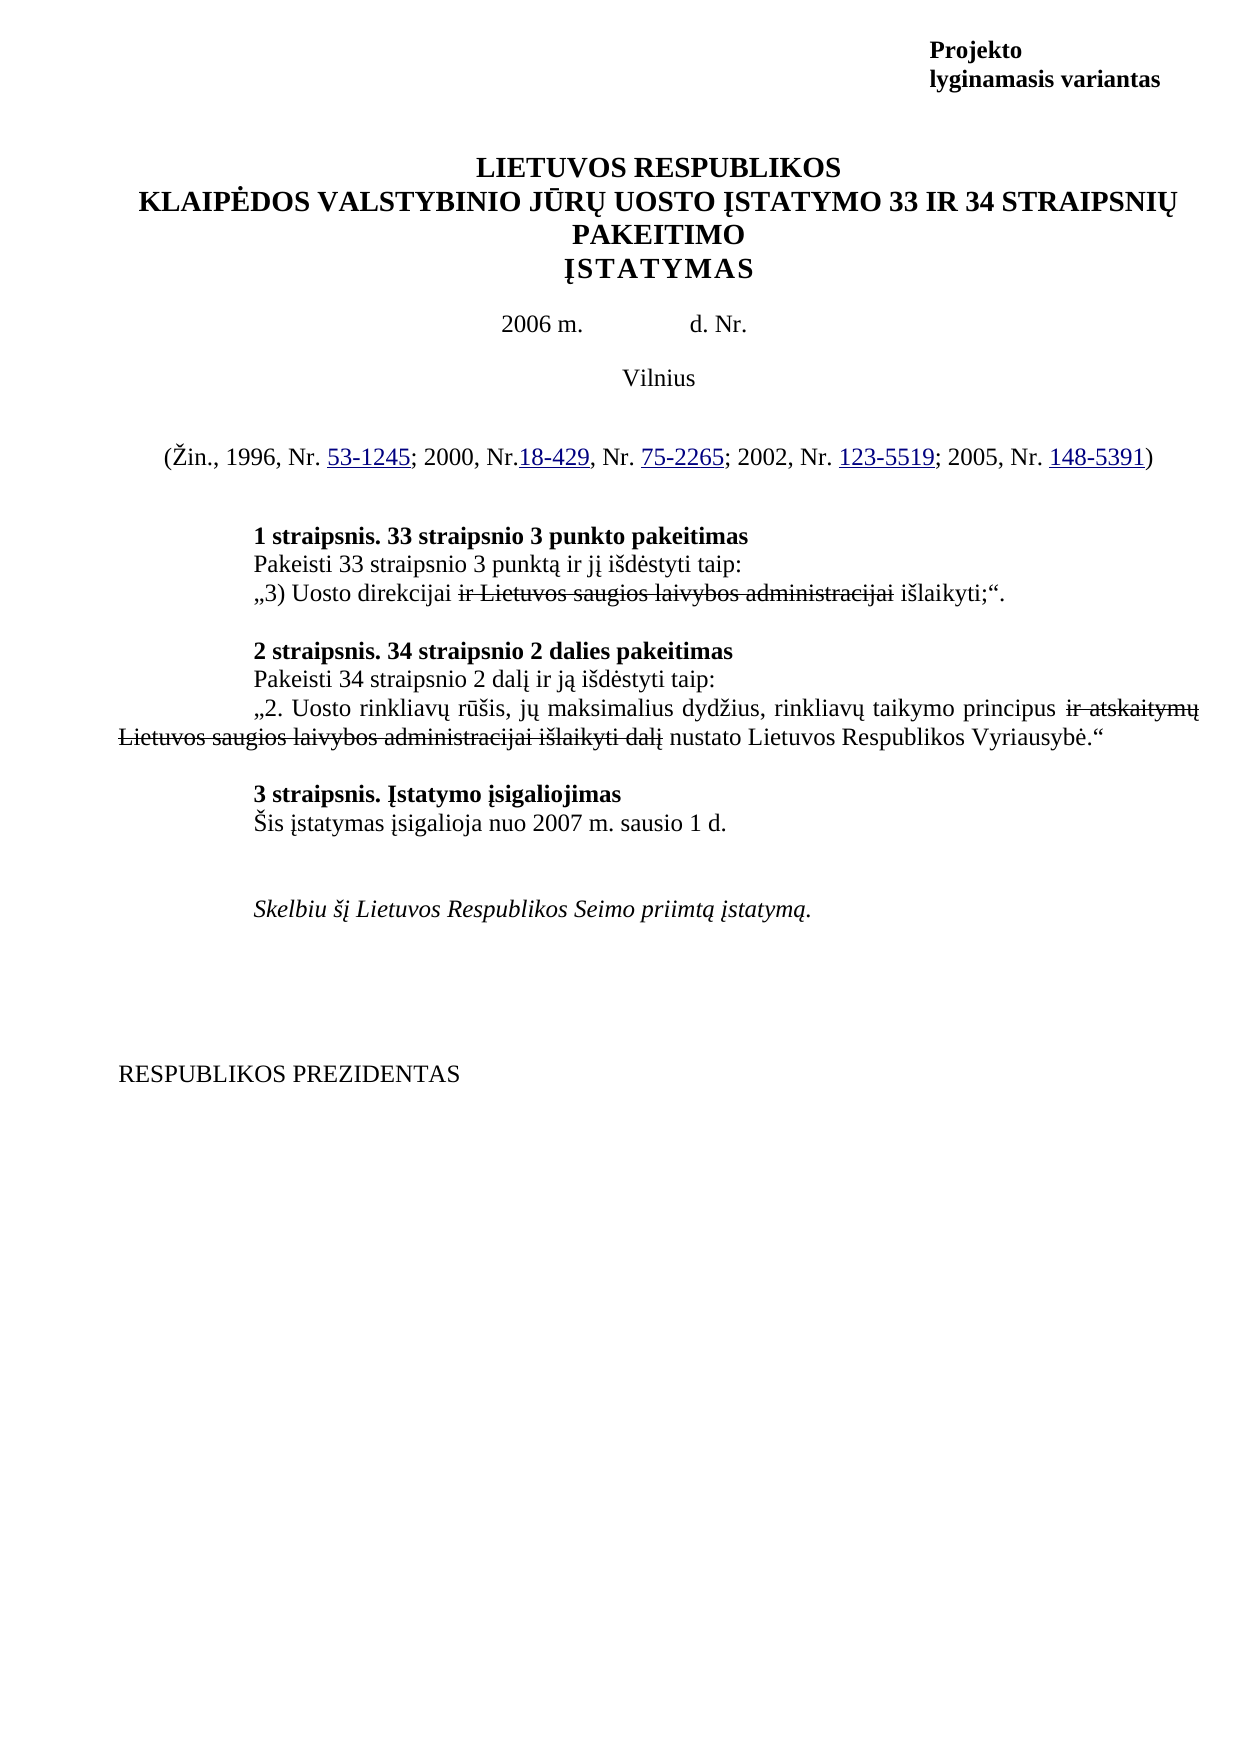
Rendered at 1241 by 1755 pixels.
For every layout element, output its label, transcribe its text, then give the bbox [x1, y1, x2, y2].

text LIETUVOS RESPUBLIKOS [118, 150, 1199, 184]
text KLAIPĖDOS VALSTYBINIO JŪRŲ UOSTO ĮSTATYMO 33 IR 34 STRAIPSNIŲ PAKEITIMO [118, 184, 1199, 251]
text Pakeisti 33 straipsnio 3 punktą ir jį išdėstyti taip: [118, 549, 1199, 578]
text (Žin., 1996, Nr. 53-1245; 2000, Nr.18-429, Nr. 75-2265; 2002, Nr. 123-5519; 2005, Nr. 148-5391) [118, 442, 1199, 471]
text 1 straipsnis. 33 straipsnio 3 punkto pakeitimas [118, 521, 1199, 549]
text Pakeisti 34 straipsnio 2 dalį ir ją išdėstyti taip: [118, 664, 1199, 693]
text Vilnius [118, 363, 1199, 392]
table_header [798, 1010, 1198, 1088]
text ĮSTATYMAS [118, 251, 1199, 284]
table_header [568, 1010, 797, 1088]
text 2 straipsnis. 34 straipsnio 2 dalies pakeitimas [118, 636, 1199, 664]
text 2006 m. d. Nr. [118, 309, 1199, 338]
text Projekto [929, 35, 1199, 64]
text lyginamasis variantas [929, 64, 1199, 93]
text 3 straipsnis. Įstatymo įsigaliojimas [118, 779, 1199, 808]
text Šis įstatymas įsigalioja nuo 2007 m. sausio 1 d. [118, 808, 1199, 837]
text Skelbiu šį Lietuvos Respublikos Seimo priimtą įstatymą. [118, 894, 1199, 923]
table_header RESPUBLIKOS PREZIDENTAS [118, 1010, 568, 1088]
text „3) Uosto direkcijai ir Lietuvos saugios laivybos administracijai išlaikyti;“. [118, 578, 1199, 607]
text „2. Uosto rinkliavų rūšis, jų maksimalius dydžius, rinkliavų taikymo principus ir atskaitymų Lietuvos saugios laivybos administracijai išlaikyti dalį nustato Lietuvos Respublikos Vyriausybė.“ [118, 693, 1199, 751]
